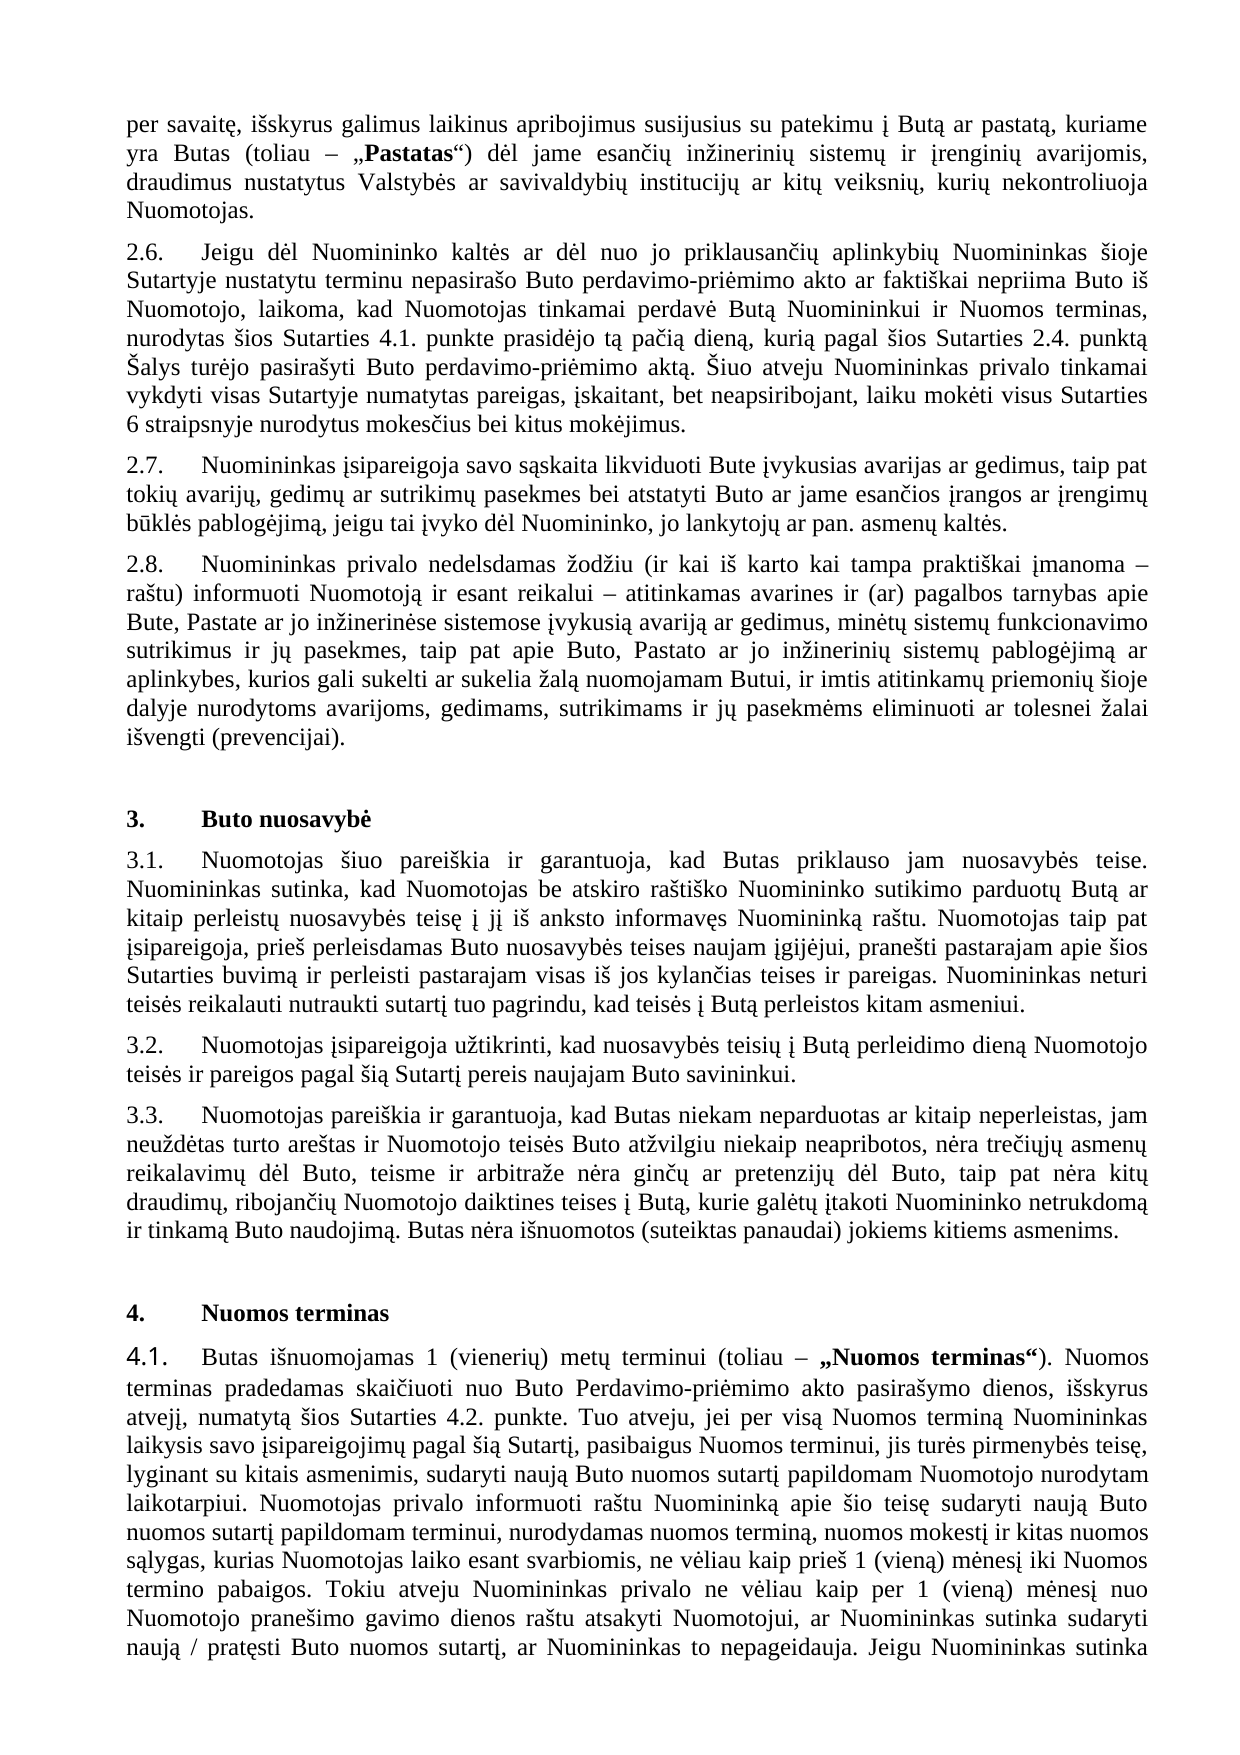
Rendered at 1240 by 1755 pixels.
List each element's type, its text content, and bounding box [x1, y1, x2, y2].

list Nuomotojas šiuo pareiškia ir garantuoja, kad Butas priklauso jam nuosavybės teise. Nuomininkas sutinka, kad Nuomotojas be atskiro raštiško Nuomininko sutikimo parduotų Butą ar kitaip perleistų nuosavybės teisę į jį iš anksto informavęs Nuomininką raštu. Nuomotojas taip pat įsipareigoja, prieš perleisdamas Buto nuosavybės teises naujam įgijėjui, pranešti pastarajam apie šios Sutarties buvimą ir perleisti pastarajam visas iš jos kylančias teises ir pareigas. Nuomininkas neturi teisės reikalauti nutraukti sutartį tuo pagrindu, kad teisės į Butą perleistos kitam asmeniui. [126, 845, 1149, 1018]
list Butas išnuomojamas 1 (vienerių) metų terminui (toliau – „Nuomos terminas“). Nuomos terminas pradedamas skaičiuoti nuo Buto Perdavimo-priėmimo akto pasirašymo dienos, išskyrus atvejį, numatytą šios Sutarties 4.2. punkte. Tuo atveju, jei per visą Nuomos terminą Nuomininkas laikysis savo įsipareigojimų pagal šią Sutartį, pasibaigus Nuomos terminui, jis turės pirmenybės teisę, lyginant su kitais asmenimis, sudaryti naują Buto nuomos sutartį papildomam Nuomotojo nurodytam laikotarpiui. Nuomotojas privalo informuoti raštu Nuomininką apie šio teisę sudaryti naują Buto nuomos sutartį papildomam terminui, nurodydamas nuomos terminą, nuomos mokestį ir kitas nuomos sąlygas, kurias Nuomotojas laiko esant svarbiomis, ne vėliau kaip prieš 1 (vieną) mėnesį iki Nuomos termino pabaigos. Tokiu atveju Nuomininkas privalo ne vėliau kaip per 1 (vieną) mėnesį nuo Nuomotojo pranešimo gavimo dienos raštu atsakyti Nuomotojui, ar Nuomininkas sutinka sudaryti naują / pratęsti Buto nuomos sutartį, ar Nuomininkas to nepageidauja. Jeigu Nuomininkas sutinka [126, 1339, 1149, 1661]
list Jeigu dėl Nuomininko kaltės ar dėl nuo jo priklausančių aplinkybių Nuomininkas šioje Sutartyje nustatytu terminu nepasirašo Buto perdavimo-priėmimo akto ar faktiškai nepriima Buto iš Nuomotojo, laikoma, kad Nuomotojas tinkamai perdavė Butą Nuomininkui ir Nuomos terminas, nurodytas šios Sutarties 4.1. punkte prasidėjo tą pačią dieną, kurią pagal šios Sutarties 2.4. punktą Šalys turėjo pasirašyti Buto perdavimo-priėmimo aktą. Šiuo atveju Nuomininkas privalo tinkamai vykdyti visas Sutartyje numatytas pareigas, įskaitant, bet neapsiribojant, laiku mokėti visus Sutarties 6 straipsnyje nurodytus mokesčius bei kitus mokėjimus. [126, 237, 1149, 438]
list Nuomininkas privalo nedelsdamas žodžiu (ir kai iš karto kai tampa praktiškai įmanoma – raštu) informuoti Nuomotoją ir esant reikalui – atitinkamas avarines ir (ar) pagalbos tarnybas apie Bute, Pastate ar jo inžinerinėse sistemose įvykusią avariją ar gedimus, minėtų sistemų funkcionavimo sutrikimus ir jų pasekmes, taip pat apie Buto, Pastato ar jo inžinerinių sistemų pablogėjimą ar aplinkybes, kurios gali sukelti ar sukelia žalą nuomojamam Butui, ir imtis atitinkamų priemonių šioje dalyje nurodytoms avarijoms, gedimams, sutrikimams ir jų pasekmėms eliminuoti ar tolesnei žalai išvengti (prevencijai). [126, 549, 1149, 750]
list Nuomininkas įsipareigoja savo sąskaita likviduoti Bute įvykusias avarijas ar gedimus, taip pat tokių avarijų, gedimų ar sutrikimų pasekmes bei atstatyti Buto ar jame esančios įrangos ar įrengimų būklės pablogėjimą, jeigu tai įvyko dėl Nuomininko, jo lankytojų ar pan. asmenų kaltės. [126, 450, 1149, 537]
list per savaitę, išskyrus galimus laikinus apribojimus susijusius su patekimu į Butą ar pastatą, kuriame yra Butas (toliau – „Pastatas“) dėl jame esančių inžinerinių sistemų ir įrenginių avarijomis, draudimus nustatytus Valstybės ar savivaldybių institucijų ar kitų veiksnių, kurių nekontroliuoja Nuomotojas. [126, 109, 1149, 224]
list Buto nuosavybė [126, 804, 1149, 833]
list Nuomotojas įsipareigoja užtikrinti, kad nuosavybės teisių į Butą perleidimo dieną Nuomotojo teisės ir pareigos pagal šią Sutartį pereis naujajam Buto savininkui. [126, 1030, 1149, 1088]
list Nuomotojas pareiškia ir garantuoja, kad Butas niekam neparduotas ar kitaip neperleistas, jam neuždėtas turto areštas ir Nuomotojo teisės Buto atžvilgiu niekaip neapribotos, nėra trečiųjų asmenų reikalavimų dėl Buto, teisme ir arbitraže nėra ginčų ar pretenzijų dėl Buto, taip pat nėra kitų draudimų, ribojančių Nuomotojo daiktines teises į Butą, kurie galėtų įtakoti Nuomininko netrukdomą ir tinkamą Buto naudojimą. Butas nėra išnuomotos (suteiktas panaudai) jokiems kitiems asmenims. [126, 1100, 1149, 1244]
list Nuomos terminas [126, 1298, 1149, 1327]
